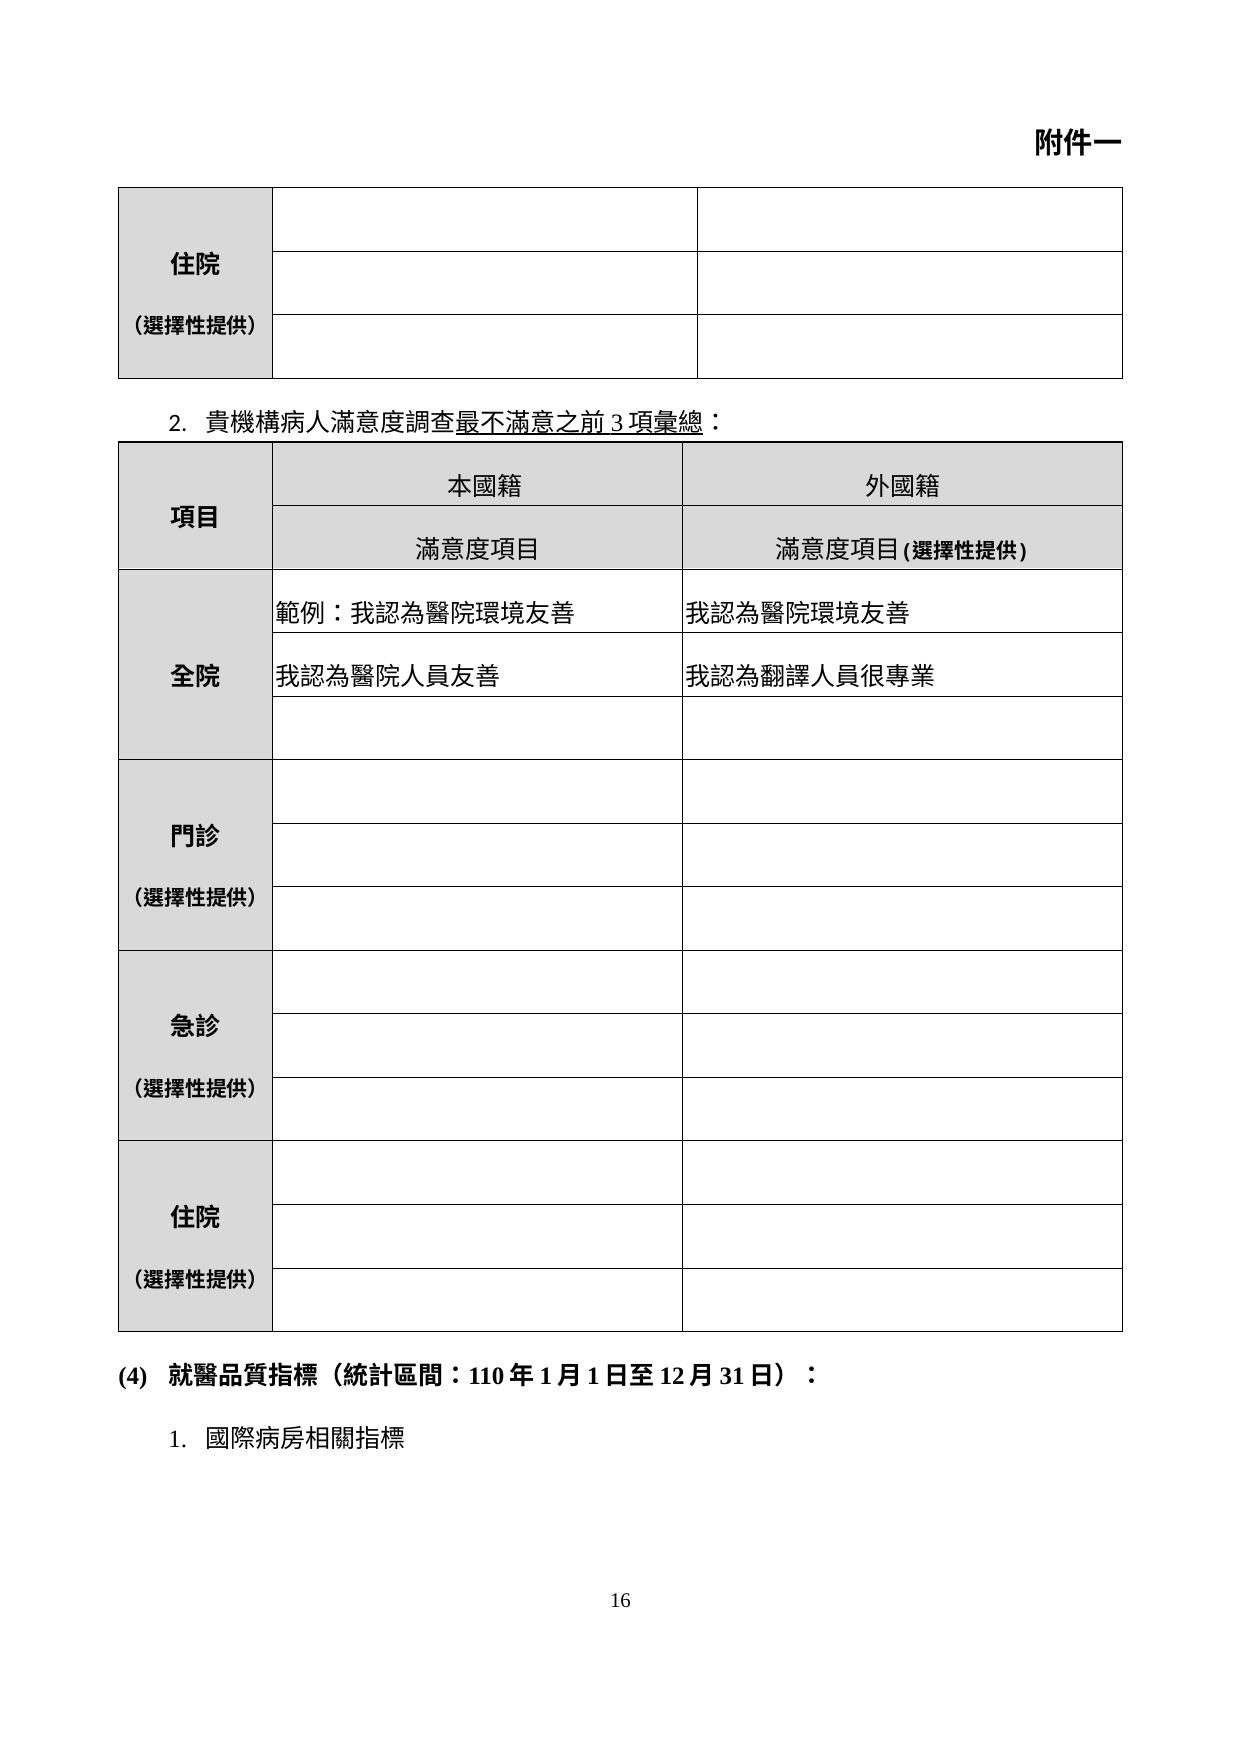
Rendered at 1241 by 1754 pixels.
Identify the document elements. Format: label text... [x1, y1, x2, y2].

table_cell 住院 （選擇性提供） [119, 188, 272, 378]
table_header 本國籍 [273, 443, 682, 505]
table_cell [698, 188, 1122, 251]
table_cell [683, 1014, 1122, 1077]
table_cell [273, 1014, 682, 1077]
table_cell 1 [683, 1141, 1122, 1204]
table_cell [273, 697, 682, 759]
table_cell [698, 252, 1122, 314]
table_cell [273, 252, 697, 314]
table_cell 1 [273, 1205, 682, 1267]
table_header 外國籍 [683, 443, 1122, 505]
table_cell 我認為醫院人員友善 [273, 633, 682, 696]
list 國際病房相關指標 [168, 1394, 1122, 1457]
table_cell 1 [273, 760, 682, 823]
table_cell 範例：我認為醫院環境友善 [273, 570, 682, 632]
table_cell [698, 315, 1122, 378]
table_cell 1 [683, 760, 1122, 823]
table_cell [273, 824, 682, 886]
table_cell 我認為翻譯人員很專業 [683, 633, 1122, 696]
table_cell [683, 697, 1122, 759]
table_cell 急診 （選擇性提供） [119, 951, 272, 1140]
table_cell [683, 824, 1122, 886]
table_cell 1 [273, 1141, 682, 1204]
table_cell 全院 [119, 570, 272, 759]
table_cell 1 [683, 1269, 1122, 1331]
table_cell 門診 （選擇性提供） [119, 760, 272, 950]
table_cell 滿意度項目 [273, 506, 682, 568]
table_cell 住院 （選擇性提供） [119, 1141, 272, 1331]
table_cell [273, 315, 697, 378]
table_cell 1 [273, 1269, 682, 1331]
table_cell 1 [273, 951, 682, 1013]
table_cell [273, 1078, 682, 1140]
table_cell 我認為醫院環境友善 [683, 570, 1122, 632]
table_cell 1 [683, 951, 1122, 1013]
table_cell 1 [683, 1205, 1122, 1267]
list 就醫品質指標（統計區間：110年1月1日至12月31日）： [118, 1332, 1122, 1394]
table_cell 滿意度項目(選擇性提供) [683, 506, 1122, 568]
table_cell [273, 188, 697, 251]
list 貴機構病人滿意度調查最不滿意之前3項彙總： [168, 379, 1122, 441]
table_cell [273, 887, 682, 950]
table_cell [683, 887, 1122, 950]
table_cell [683, 1078, 1122, 1140]
table_header 項目 [119, 443, 272, 568]
